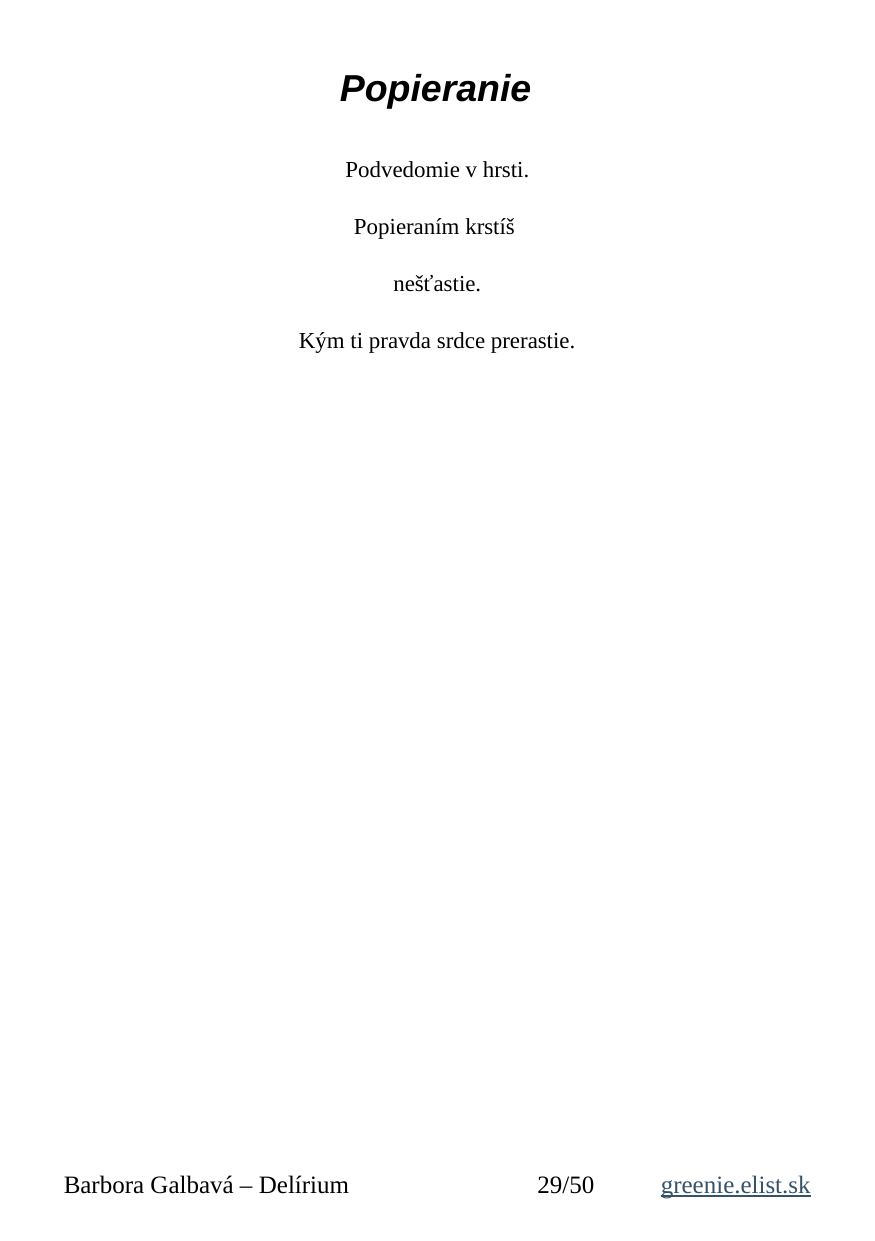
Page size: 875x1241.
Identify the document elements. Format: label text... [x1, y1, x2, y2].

text nešťastie. [41, 270, 833, 296]
text Podvedomie v hrsti. [41, 156, 833, 182]
text Kým ti pravda srdce prerastie. [41, 327, 833, 353]
text Popieraním krstíš [41, 213, 833, 239]
subtitle Popieranie [41, 66, 833, 109]
